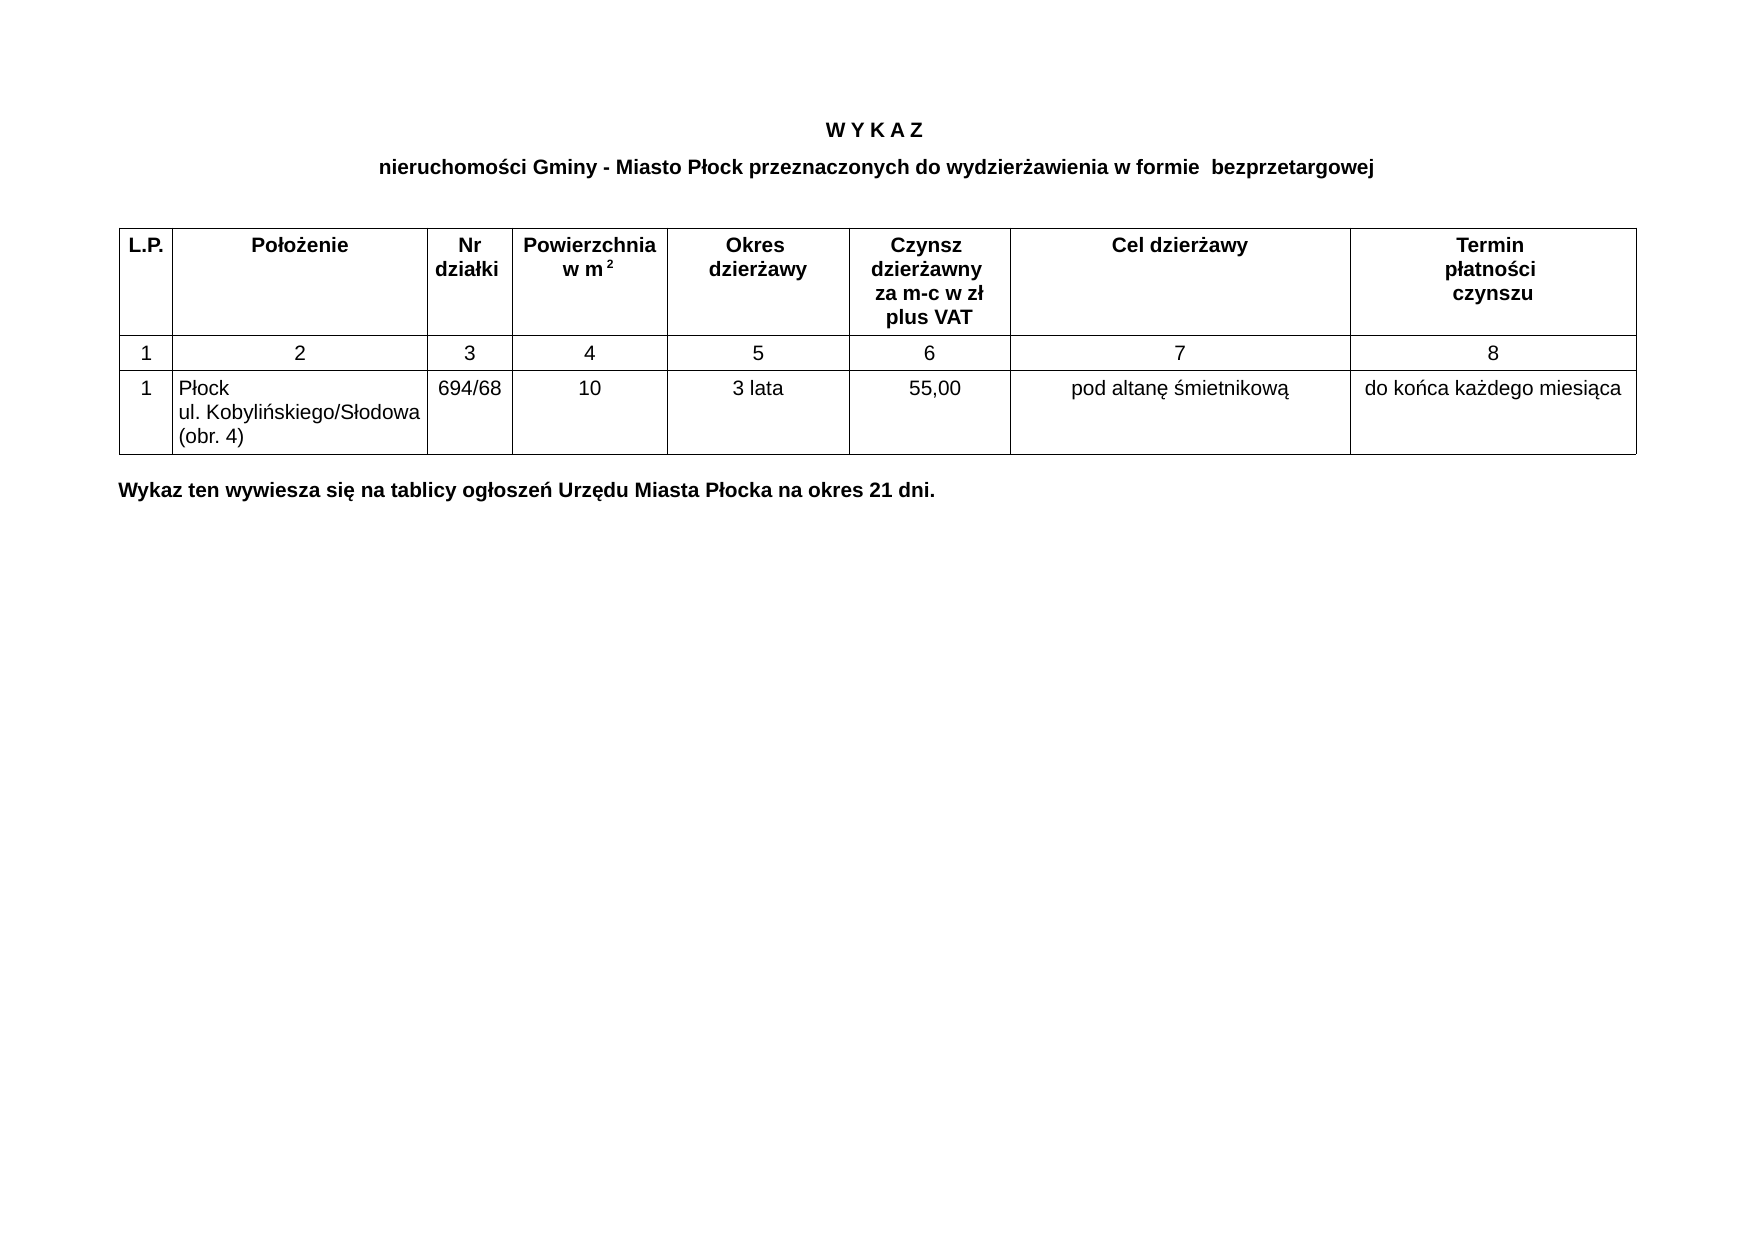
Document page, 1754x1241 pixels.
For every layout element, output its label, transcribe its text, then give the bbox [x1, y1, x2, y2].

table_cell 10 [513, 371, 667, 454]
table_header Okres dzierżawy [668, 229, 849, 335]
table_cell 2 [173, 336, 427, 370]
table_cell 3 lata [668, 371, 849, 454]
table_cell Płock ul. Kobylińskiego/Słodowa (obr. 4) [173, 371, 427, 454]
table_cell 1 [120, 371, 172, 454]
table_header Nr działki [428, 229, 512, 335]
table_header Powierzchnia w m 2 [513, 229, 667, 335]
table_cell pod altanę śmietnikową [1011, 371, 1350, 454]
table_cell 4 [513, 336, 667, 370]
table_header Położenie [173, 229, 427, 335]
table_cell 694/68 [428, 371, 512, 454]
text nieruchomości Gminy - Miasto Płock przeznaczonych do wydzierżawienia w formie bezprzetargowej [118, 154, 1636, 178]
table_cell 7 [1011, 336, 1350, 370]
table_cell 8 [1351, 336, 1636, 370]
table_cell do końca każdego miesiąca [1351, 371, 1636, 454]
table_header Czynsz dzierżawny za m-c w zł plus VAT [850, 229, 1010, 335]
table_cell 6 [850, 336, 1010, 370]
table_cell 3 [428, 336, 512, 370]
table_cell 55,00 [850, 371, 1010, 454]
table_header L.P. [120, 229, 172, 335]
text Wykaz ten wywiesza się na tablicy ogłoszeń Urzędu Miasta Płocka na okres 21 dni. [118, 478, 1636, 502]
table_cell 5 [668, 336, 849, 370]
table_header Cel dzierżawy [1011, 229, 1350, 335]
table_cell 1 [120, 336, 172, 370]
table_header Termin płatności czynszu [1351, 229, 1636, 335]
text W Y K A Z [118, 118, 1636, 142]
